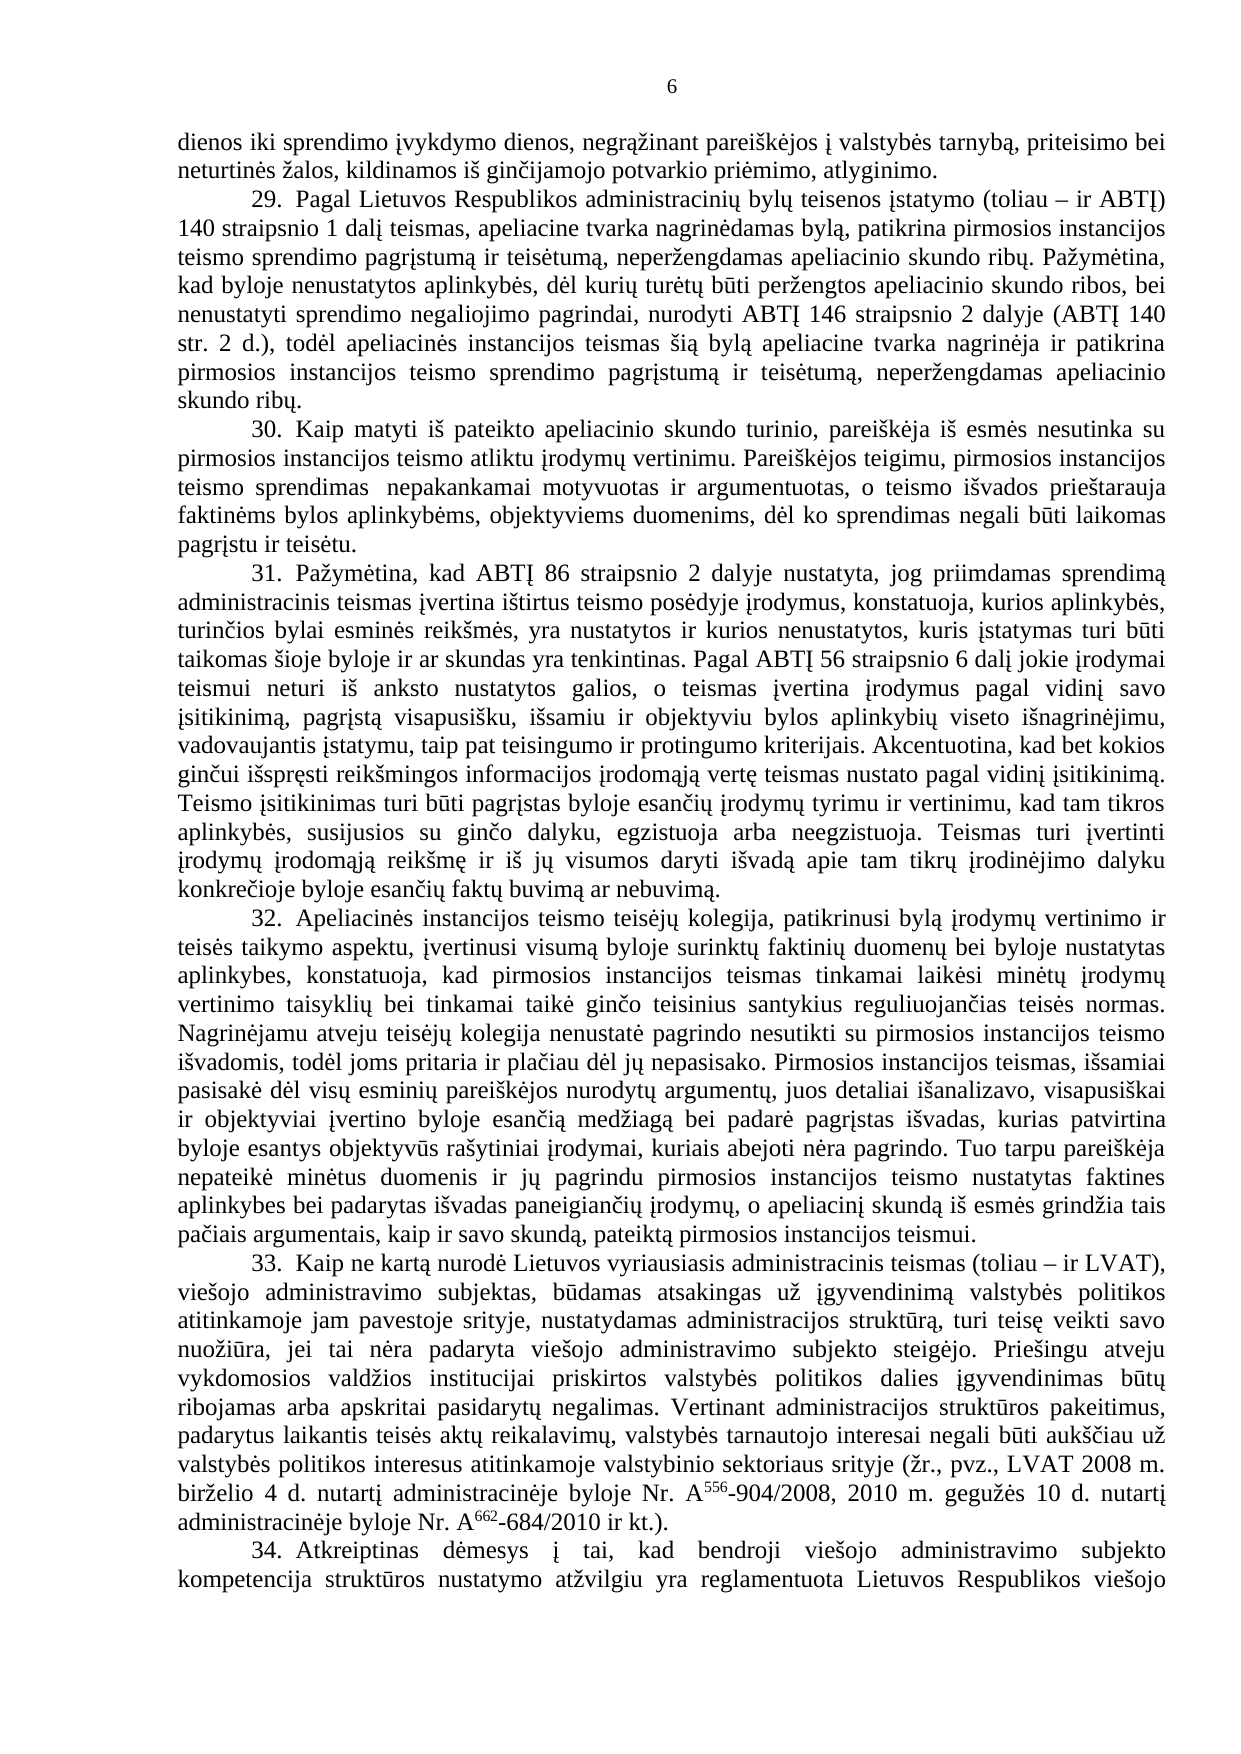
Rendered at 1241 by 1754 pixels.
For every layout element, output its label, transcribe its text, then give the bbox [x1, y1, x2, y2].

text 33. Kaip ne kartą nurodė Lietuvos vyriausiasis administracinis teismas (toliau – ir LVAT), viešojo administravimo subjektas, būdamas atsakingas už įgyvendinimą valstybės politikos atitinkamoje jam pavestoje srityje, nustatydamas administracijos struktūrą, turi teisę veikti savo nuožiūra, jei tai nėra padaryta viešojo administravimo subjekto steigėjo. Priešingu atveju vykdomosios valdžios institucijai priskirtos valstybės politikos dalies įgyvendinimas būtų ribojamas arba apskritai pasidarytų negalimas. Vertinant administracijos struktūros pakeitimus, padarytus laikantis teisės aktų reikalavimų, valstybės tarnautojo interesai negali būti aukščiau už valstybės politikos interesus atitinkamoje valstybinio sektoriaus srityje (žr., pvz., LVAT 2008 m. birželio 4 d. nutartį administracinėje byloje Nr. A556-904/2008, 2010 m. gegužės 10 d. nutartį administracinėje byloje Nr. A662-684/2010 ir kt.). [177, 1248, 1167, 1535]
text 29. Pagal Lietuvos Respublikos administracinių bylų teisenos įstatymo (toliau – ir ABTĮ) 140 straipsnio 1 dalį teismas, apeliacine tvarka nagrinėdamas bylą, patikrina pirmosios instancijos teismo sprendimo pagrįstumą ir teisėtumą, neperžengdamas apeliacinio skundo ribų. Pažymėtina, kad byloje nenustatytos aplinkybės, dėl kurių turėtų būti peržengtos apeliacinio skundo ribos, bei nenustatyti sprendimo negaliojimo pagrindai, nurodyti ABTĮ 146 straipsnio 2 dalyje (ABTĮ 140 str. 2 d.), todėl apeliacinės instancijos teismas šią bylą apeliacine tvarka nagrinėja ir patikrina pirmosios instancijos teismo sprendimo pagrįstumą ir teisėtumą, neperžengdamas apeliacinio skundo ribų. [177, 184, 1167, 414]
text 31. Pažymėtina, kad ABTĮ 86 straipsnio 2 dalyje nustatyta, jog priimdamas sprendimą administracinis teismas įvertina ištirtus teismo posėdyje įrodymus, konstatuoja, kurios aplinkybės, turinčios bylai esminės reikšmės, yra nustatytos ir kurios nenustatytos, kuris įstatymas turi būti taikomas šioje byloje ir ar skundas yra tenkintinas. Pagal ABTĮ 56 straipsnio 6 dalį jokie įrodymai teismui neturi iš anksto nustatytos galios, o teismas įvertina įrodymus pagal vidinį savo įsitikinimą, pagrįstą visapusišku, išsamiu ir objektyviu bylos aplinkybių viseto išnagrinėjimu, vadovaujantis įstatymu, taip pat teisingumo ir protingumo kriterijais. Akcentuotina, kad bet kokios ginčui išspręsti reikšmingos informacijos įrodomąją vertę teismas nustato pagal vidinį įsitikinimą. Teismo įsitikinimas turi būti pagrįstas byloje esančių įrodymų tyrimu ir vertinimu, kad tam tikros aplinkybės, susijusios su ginčo dalyku, egzistuoja arba neegzistuoja. Teismas turi įvertinti įrodymų įrodomąją reikšmę ir iš jų visumos daryti išvadą apie tam tikrų įrodinėjimo dalyku konkrečioje byloje esančių faktų buvimą ar nebuvimą. [177, 558, 1167, 903]
text dienos iki sprendimo įvykdymo dienos, negrąžinant pareiškėjos į valstybės tarnybą, priteisimo bei neturtinės žalos, kildinamos iš ginčijamojo potvarkio priėmimo, atlyginimo. [177, 127, 1167, 184]
text 32. Apeliacinės instancijos teismo teisėjų kolegija, patikrinusi bylą įrodymų vertinimo ir teisės taikymo aspektu, įvertinusi visumą byloje surinktų faktinių duomenų bei byloje nustatytas aplinkybes, konstatuoja, kad pirmosios instancijos teismas tinkamai laikėsi minėtų įrodymų vertinimo taisyklių bei tinkamai taikė ginčo teisinius santykius reguliuojančias teisės normas. Nagrinėjamu atveju teisėjų kolegija nenustatė pagrindo nesutikti su pirmosios instancijos teismo išvadomis, todėl joms pritaria ir plačiau dėl jų nepasisako. Pirmosios instancijos teismas, išsamiai pasisakė dėl visų esminių pareiškėjos nurodytų argumentų, juos detaliai išanalizavo, visapusiškai ir objektyviai įvertino byloje esančią medžiagą bei padarė pagrįstas išvadas, kurias patvirtina byloje esantys objektyvūs rašytiniai įrodymai, kuriais abejoti nėra pagrindo. Tuo tarpu pareiškėja nepateikė minėtus duomenis ir jų pagrindu pirmosios instancijos teismo nustatytas faktines aplinkybes bei padarytas išvadas paneigiančių įrodymų, o apeliacinį skundą iš esmės grindžia tais pačiais argumentais, kaip ir savo skundą, pateiktą pirmosios instancijos teismui. [177, 903, 1167, 1248]
text 34. Atkreiptinas dėmesys į tai, kad bendroji viešojo administravimo subjekto kompetencija struktūros nustatymo atžvilgiu yra reglamentuota Lietuvos Respublikos viešojo [177, 1535, 1167, 1593]
text 30. Kaip matyti iš pateikto apeliacinio skundo turinio, pareiškėja iš esmės nesutinka su pirmosios instancijos teismo atliktu įrodymų vertinimu. Pareiškėjos teigimu, pirmosios instancijos teismo sprendimas nepakankamai motyvuotas ir argumentuotas, o teismo išvados prieštarauja faktinėms bylos aplinkybėms, objektyviems duomenims, dėl ko sprendimas negali būti laikomas pagrįstu ir teisėtu. [177, 414, 1167, 558]
